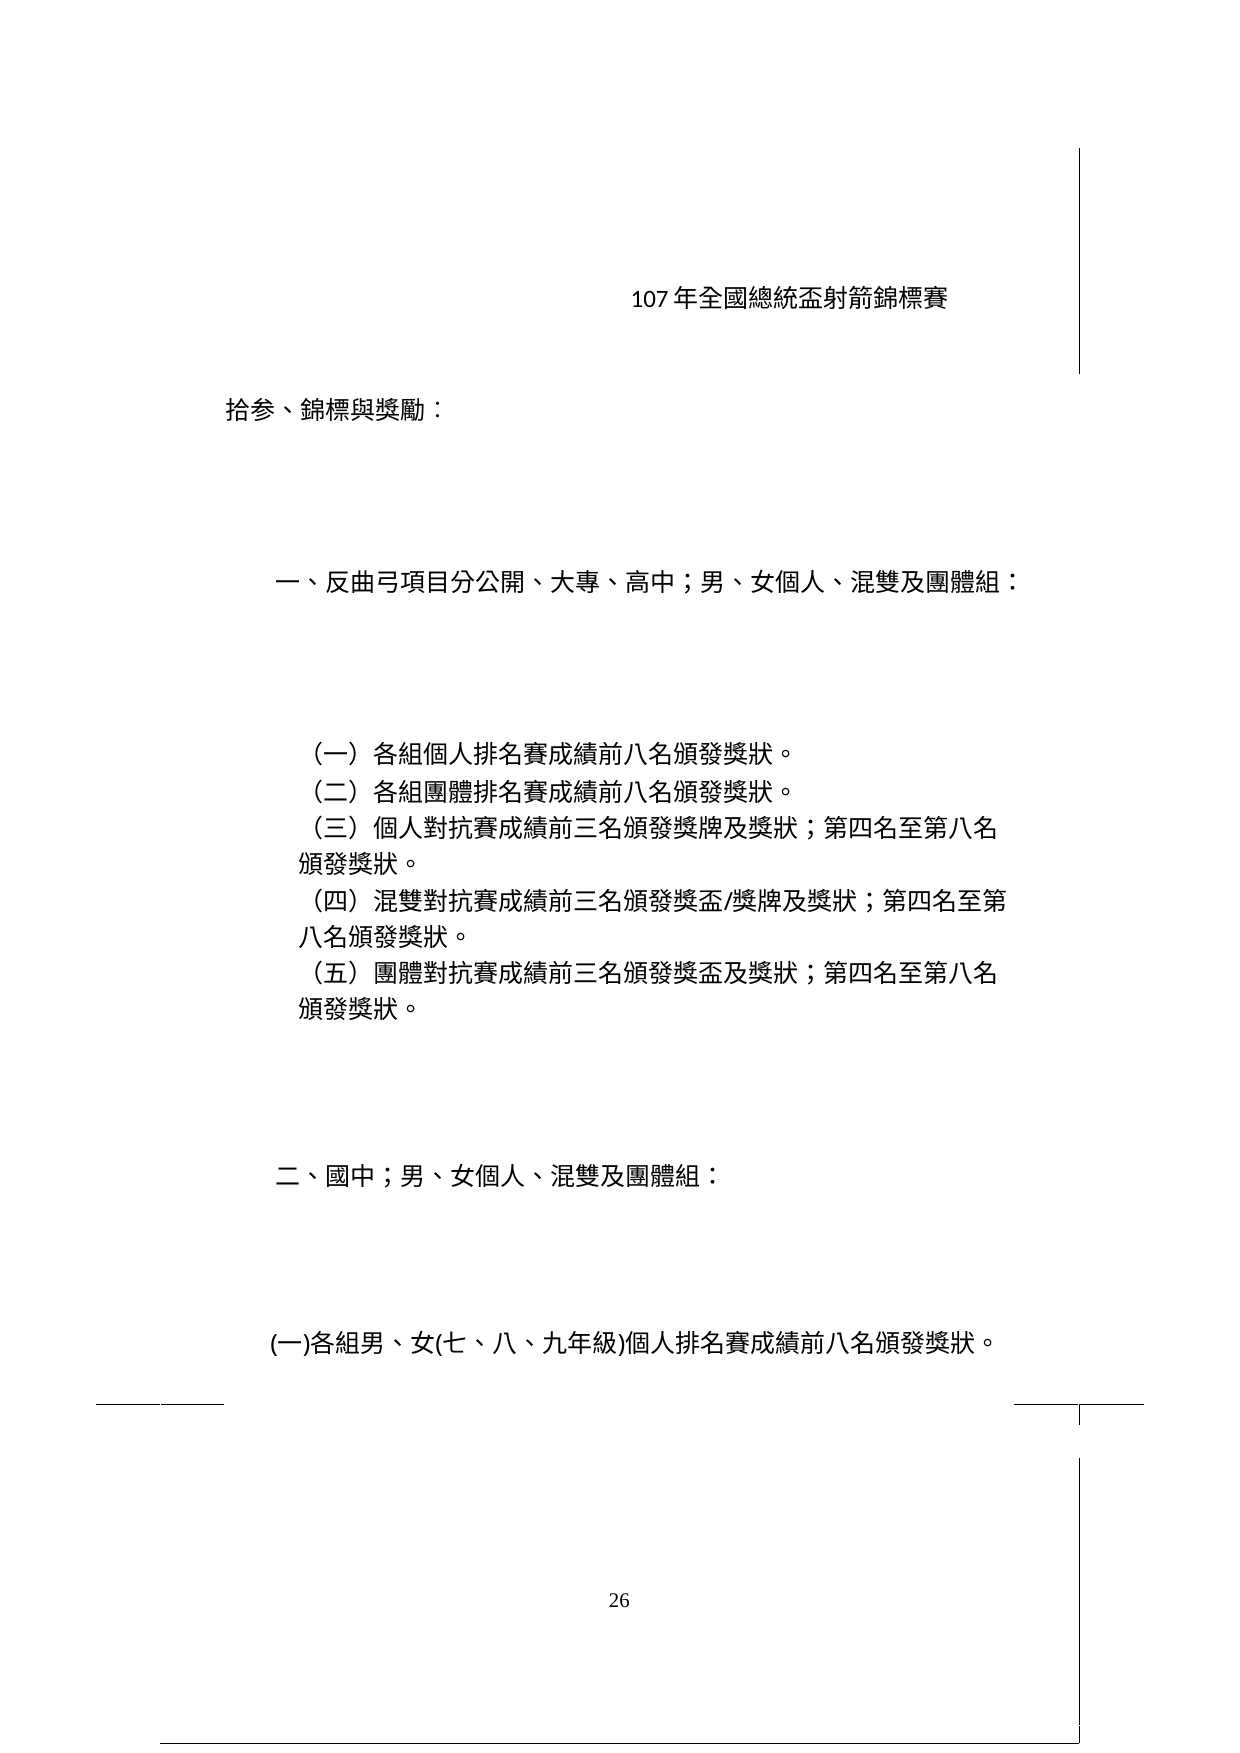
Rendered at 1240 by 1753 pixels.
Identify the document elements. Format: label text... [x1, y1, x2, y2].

text （一）各組個人排名賽成績前八名頒發獎狀。 [1014, 667, 1078, 707]
text (一)各組男、女(七、八、九年級)個人排名賽成績前八名頒發獎狀。 [161, 1260, 224, 1340]
text 二、國中；男、女個人、混雙及團體組： [1014, 1093, 1078, 1258]
text 拾参、錦標與獎勵︰ [226, 322, 1013, 374]
text (一)各組男、女(七、八、九年級)個人排名賽成績前八名頒發獎狀。 [1014, 1260, 1078, 1340]
text 拾参、錦標與獎勵︰ [1014, 322, 1078, 374]
text （五）團體對抗賽成績前三名頒發獎盃及獎狀；第四名至第八名頒發獎狀。 [1014, 888, 1078, 1091]
text （三）個人對抗賽成績前三名頒發獎牌及獎狀；第四名至第八名頒發獎狀。 [1014, 743, 1078, 816]
text 一、反曲弓項目分公開、大專、高中；男、女個人、混雙及團體組： [211, 494, 1078, 665]
text （四）混雙對抗賽成績前三名頒發獎盃/獎牌及獎狀；第四名至第八名頒發獎狀。 [1014, 816, 1078, 888]
text 拾参、錦標與獎勵︰ [161, 322, 225, 374]
text 拾参、錦標與獎勵︰ [161, 446, 1078, 492]
text （二）各組團體排名賽成績前八名頒發獎狀。 [1014, 707, 1078, 743]
text 拾参、錦標與獎勵︰ [161, 438, 1078, 445]
text (一)各組男、女(七、八、九年級)個人排名賽成績前八名頒發獎狀。 [161, 1405, 1078, 1425]
text 二、國中；男、女個人、混雙及團體組： [211, 1093, 224, 1258]
